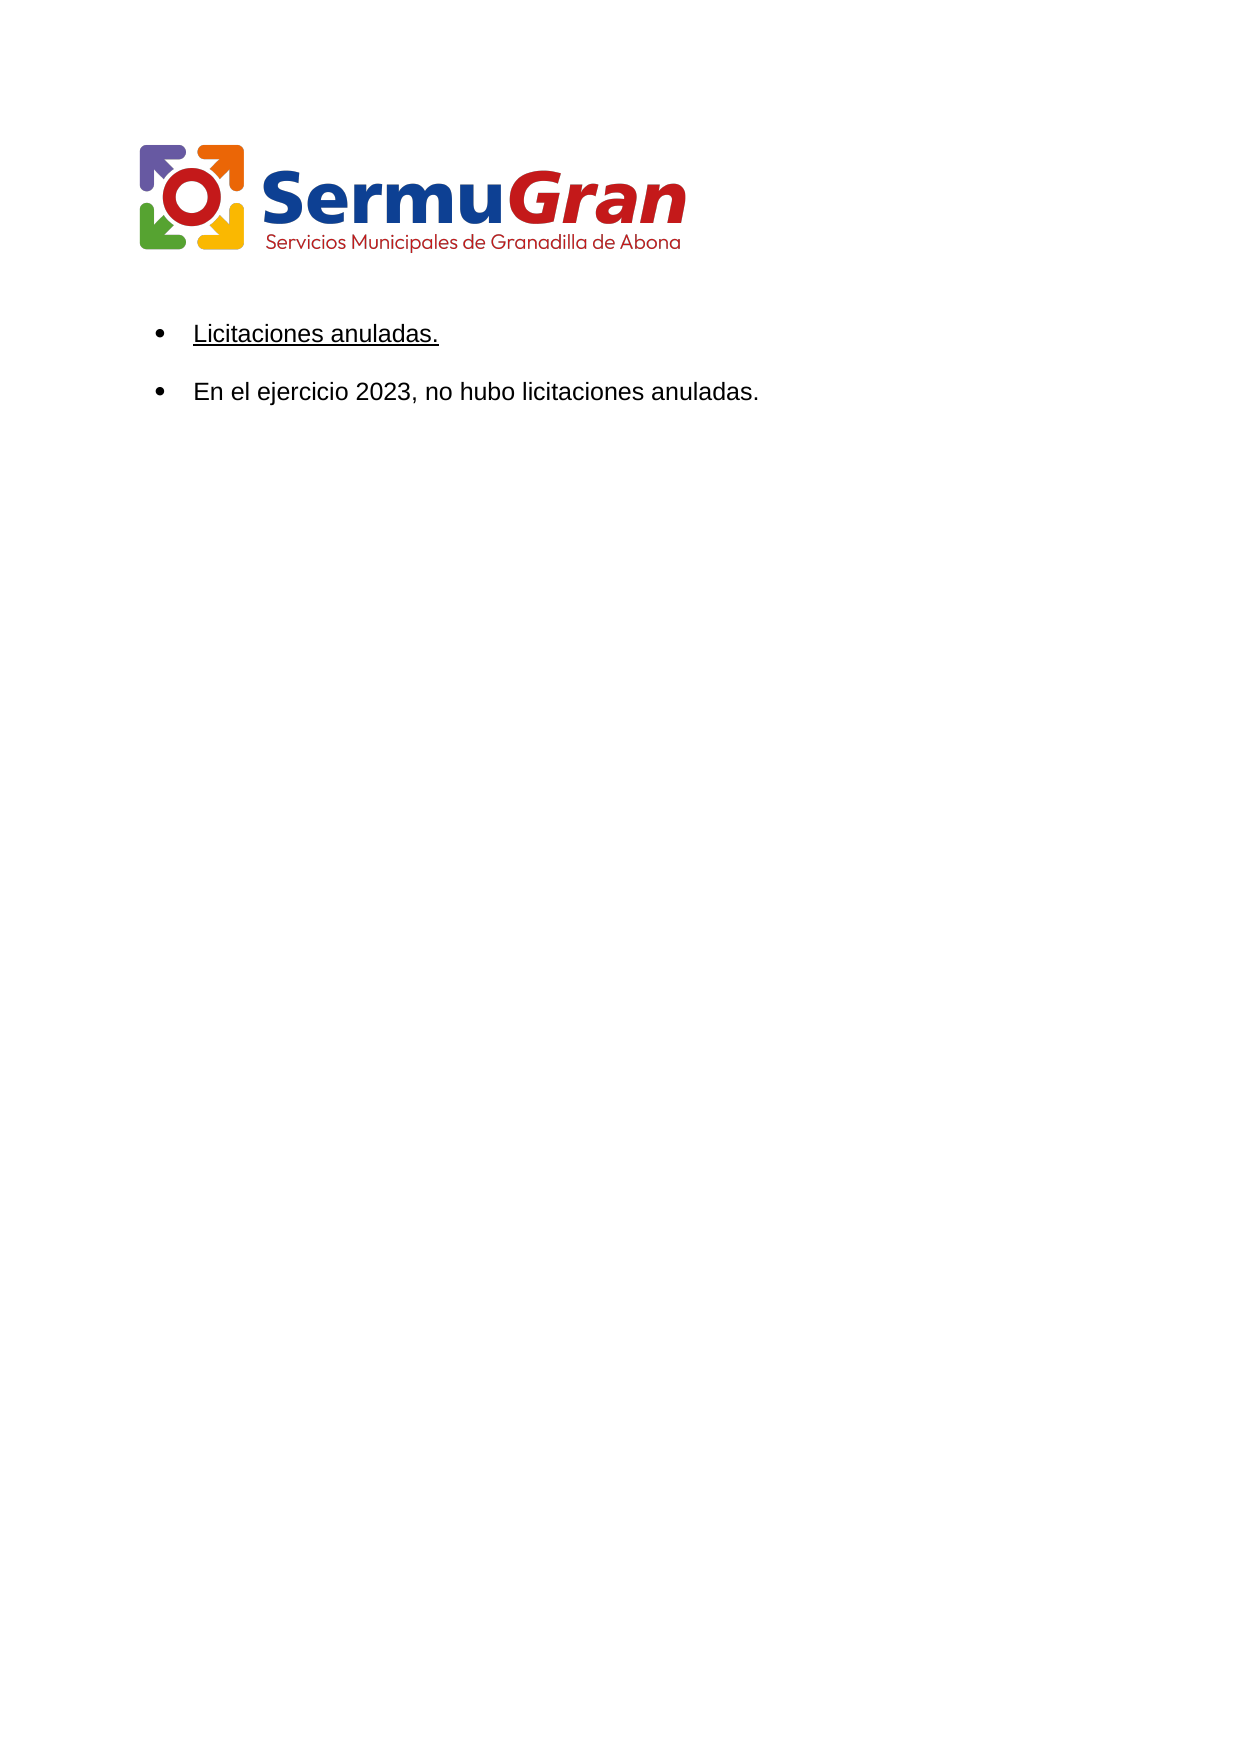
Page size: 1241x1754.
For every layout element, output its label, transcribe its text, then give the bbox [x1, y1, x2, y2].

list Licitaciones anuladas. [156, 319, 1122, 348]
picture [114, 168, 711, 229]
list En el ejercicio 2023, no hubo licitaciones anuladas. [156, 377, 1122, 406]
